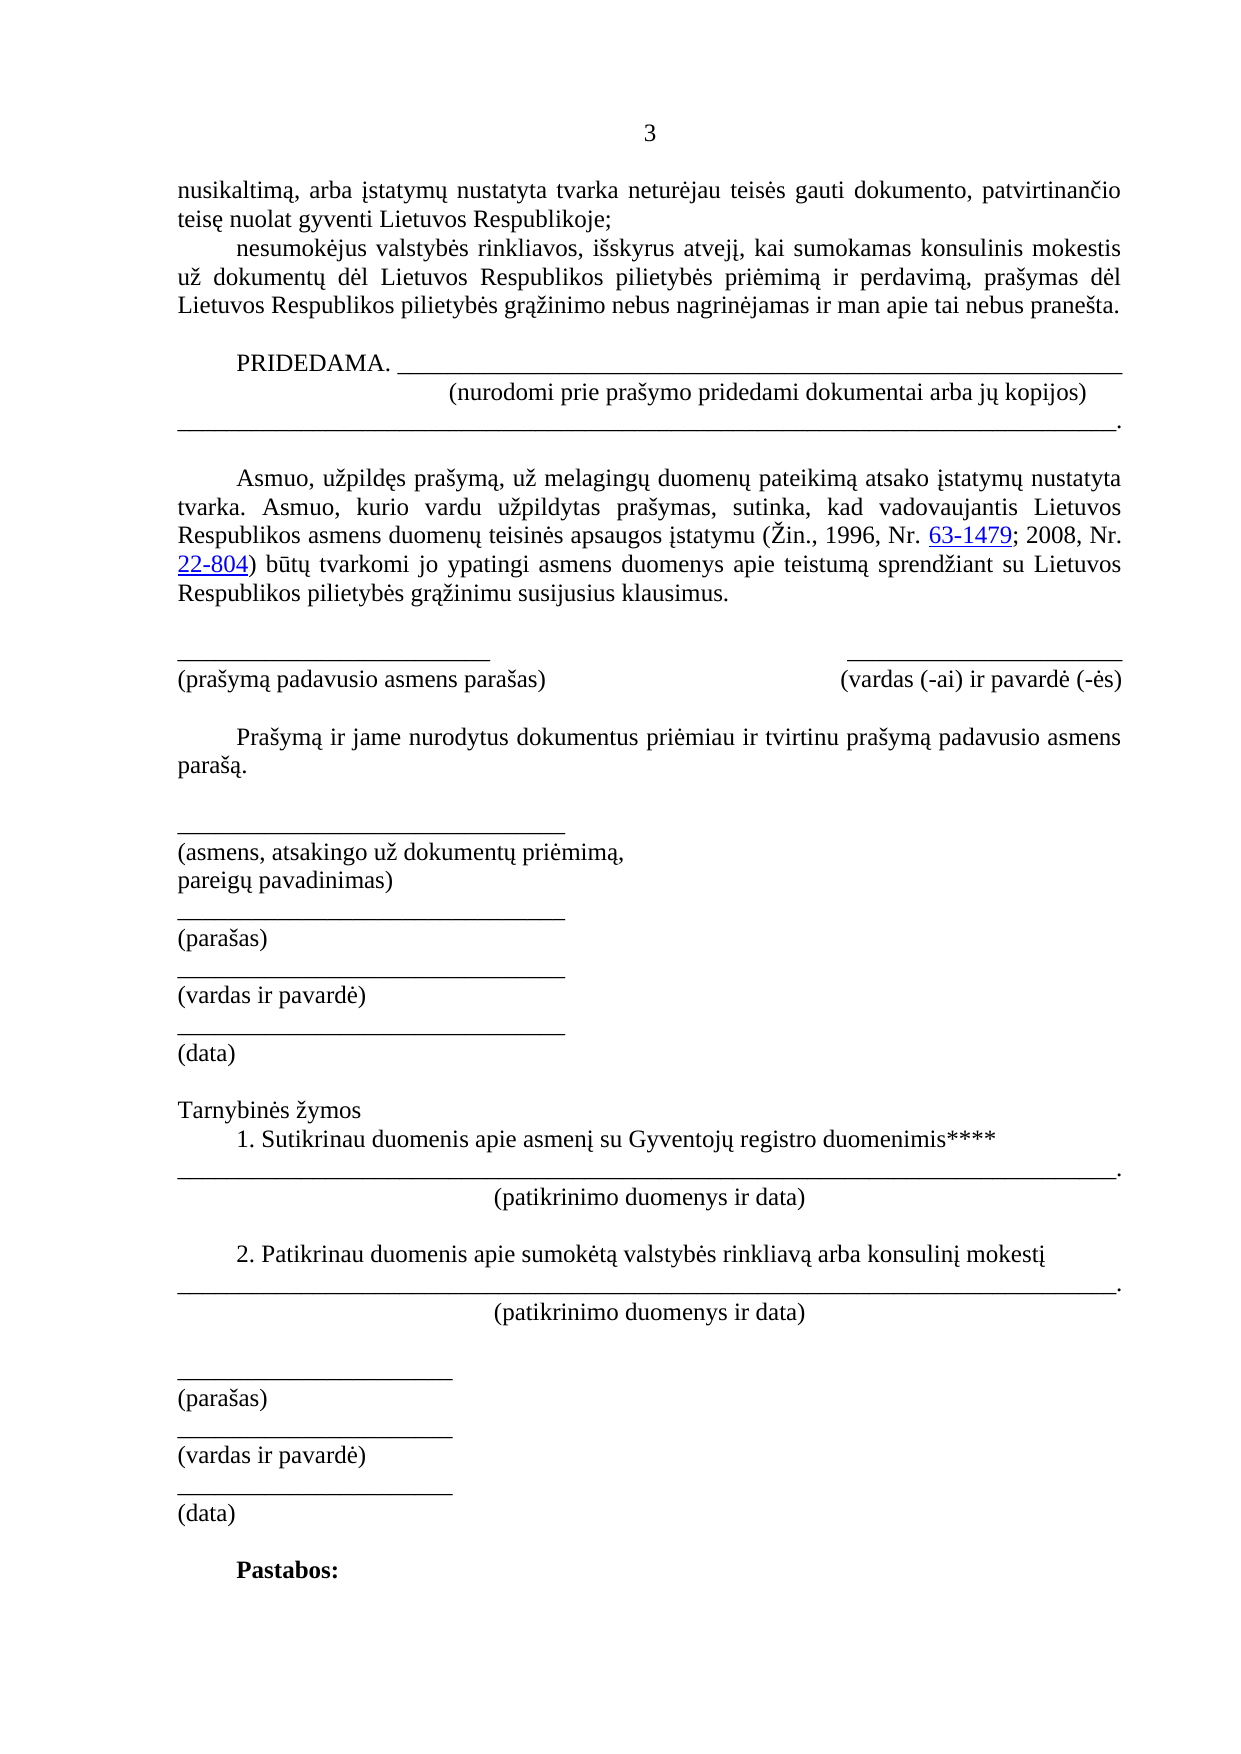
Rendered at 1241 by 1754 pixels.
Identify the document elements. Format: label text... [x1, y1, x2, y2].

text nusikaltimą, arba įstatymų nustatyta tvarka neturėjau teisės gauti dokumento, patvirtinančio teisę nuolat gyventi Lietuvos Respublikoje; [177, 176, 1122, 233]
text _______________________________ [177, 894, 1122, 923]
text PRIDEDAMA. [177, 348, 1122, 377]
text (asmens, atsakingo už dokumentų priėmimą, [177, 837, 1122, 866]
text (patikrinimo duomenys ir data) [177, 1182, 1122, 1211]
text ______________________ [177, 1412, 1122, 1441]
text _ . [177, 406, 1122, 434]
text (nurodomi prie prašymo pridedami dokumentai arba jų kopijos) [413, 377, 1122, 406]
text _______________________________ [177, 1009, 1122, 1038]
text pareigų pavadinimas) [177, 866, 1122, 894]
text (vardas ir pavardė) [177, 1441, 1122, 1469]
text _______________________________ [177, 952, 1122, 981]
text Pastabos: [177, 1556, 1122, 1584]
text (patikrinimo duomenys ir data) [177, 1297, 1122, 1326]
text (vardas ir pavardė) [177, 981, 1122, 1009]
text (parašas) [177, 923, 1122, 952]
text (parašas) [177, 1383, 1122, 1412]
text 2. Patikrinau duomenis apie sumokėtą valstybės rinkliavą arba konsulinį mokestį [177, 1239, 1122, 1268]
text ______________________ [177, 1354, 1122, 1383]
text nesumokėjus valstybės rinkliavos, išskyrus atvejį, kai sumokamas konsulinis mokestis už dokumentų dėl Lietuvos Respublikos pilietybės priėmimą ir perdavimą, prašymas dėl Lietuvos Respublikos pilietybės grąžinimo nebus nagrinėjamas ir man apie tai nebus pranešta. [177, 233, 1122, 319]
text (prašymą padavusio asmens parašas) (vardas (-ai) ir pavardė (-ės) [177, 664, 1122, 693]
text Asmuo, užpildęs prašymą, už melagingų duomenų pateikimą atsako įstatymų nustatyta tvarka. Asmuo, kurio vardu užpildytas prašymas, sutinka, kad vadovaujantis Lietuvos Respublikos asmens duomenų teisinės apsaugos įstatymu (Žin., 1996, Nr. 63-1479; 2008, Nr. 22-804) būtų tvarkomi jo ypatingi asmens duomenys apie teistumą sprendžiant su Lietuvos Respublikos pilietybės grąžinimu susijusius klausimus. [177, 463, 1122, 607]
text _ . [177, 1153, 1122, 1182]
text 1. Sutikrinau duomenis apie asmenį su Gyventojų registro duomenimis**** [177, 1124, 1122, 1153]
text _______________________________ [177, 808, 1122, 837]
text _ . [177, 1268, 1122, 1297]
text Tarnybinės žymos [177, 1096, 1122, 1124]
text _________________________ ______________________ [177, 636, 1122, 664]
text (data) [177, 1038, 1122, 1067]
text Prašymą ir jame nurodytus dokumentus priėmiau ir tvirtinu prašymą padavusio asmens parašą. [177, 722, 1122, 779]
text ______________________ [177, 1469, 1122, 1498]
text (data) [177, 1498, 1122, 1527]
